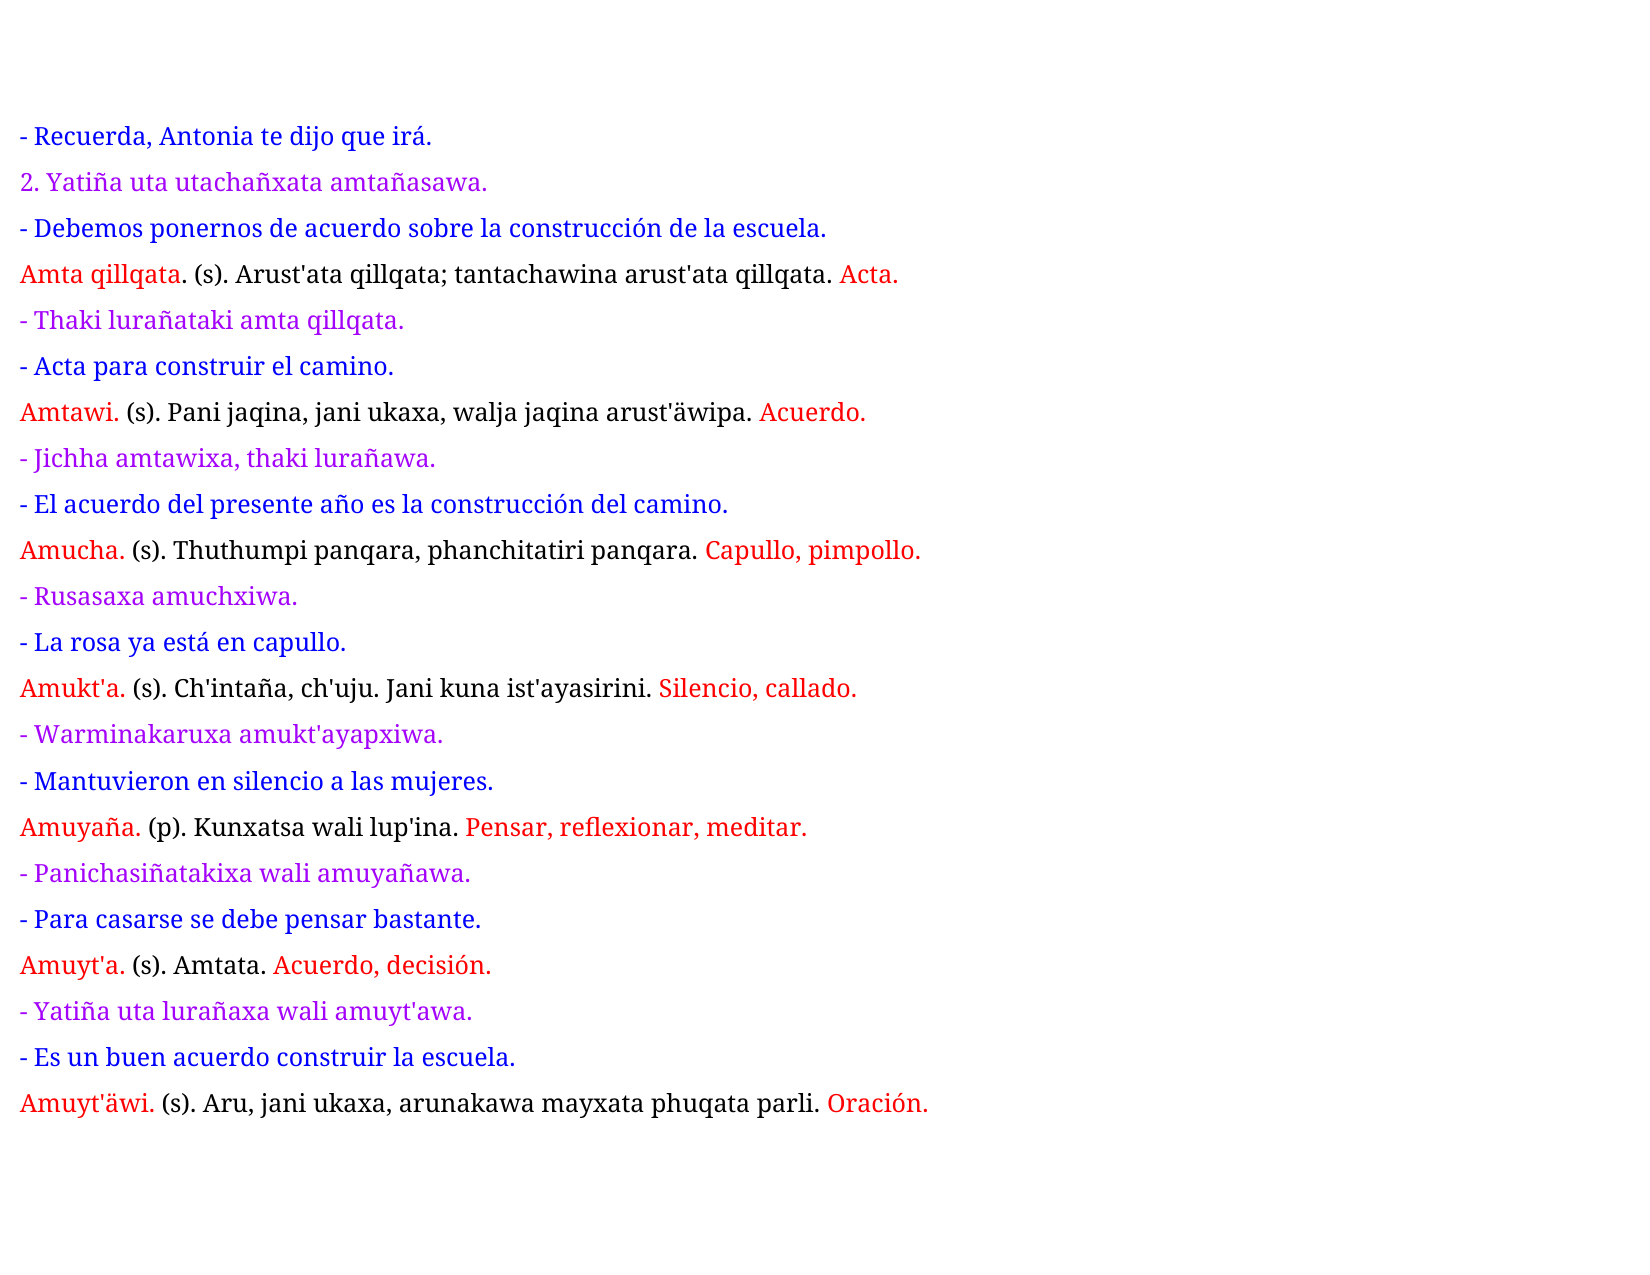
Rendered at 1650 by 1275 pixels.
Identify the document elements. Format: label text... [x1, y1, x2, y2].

text Amtawi. (s). Pani jaqina, jani ukaxa, walja jaqina arust'äwipa. Acuerdo. [19, 395, 1616, 429]
text Amuyt'äwi. (s). Aru, jani ukaxa, arunakawa mayxata phuqata parli. Oración. [19, 1085, 1616, 1119]
text - Yatiña uta lurañaxa wali amuyt'awa. [19, 993, 1616, 1027]
text - Recuerda, Antonia te dijo que irá. [19, 118, 1616, 153]
text 2. Yatiña uta utachañxata amtañasawa. [19, 164, 1616, 199]
text Amukt'a. (s). Ch'intaña, ch'uju. Jani kuna ist'ayasirini. Silencio, callado. [19, 671, 1616, 705]
text - Para casarse se debe pensar bastante. [19, 901, 1616, 935]
text - Thaki lurañataki amta qillqata. [19, 303, 1616, 337]
text Amucha. (s). Thuthumpi panqara, phanchitatiri panqara. Capullo, pimpollo. [19, 533, 1616, 567]
text - La rosa ya está en capullo. [19, 625, 1616, 659]
text - Panichasiñatakixa wali amuyañawa. [19, 855, 1616, 889]
text - Jichha amtawixa, thaki lurañawa. [19, 441, 1616, 475]
text Amuyt'a. (s). Amtata. Acuerdo, decisión. [19, 947, 1616, 981]
text - Mantuvieron en silencio a las mujeres. [19, 763, 1616, 797]
text - Rusasaxa amuchxiwa. [19, 579, 1616, 613]
text - Es un buen acuerdo construir la escuela. [19, 1039, 1616, 1073]
text Amuyaña. (p). Kunxatsa wali lup'ina. Pensar, reflexionar, meditar. [19, 809, 1616, 843]
text - Debemos ponernos de acuerdo sobre la construcción de la escuela. [19, 211, 1616, 245]
text Amta qillqata. (s). Arust'ata qillqata; tantachawina arust'ata qillqata. Acta. [19, 257, 1616, 291]
text - El acuerdo del presente año es la construcción del camino. [19, 487, 1616, 521]
text - Acta para construir el camino. [19, 349, 1616, 383]
text - Warminakaruxa amukt'ayapxiwa. [19, 717, 1616, 751]
